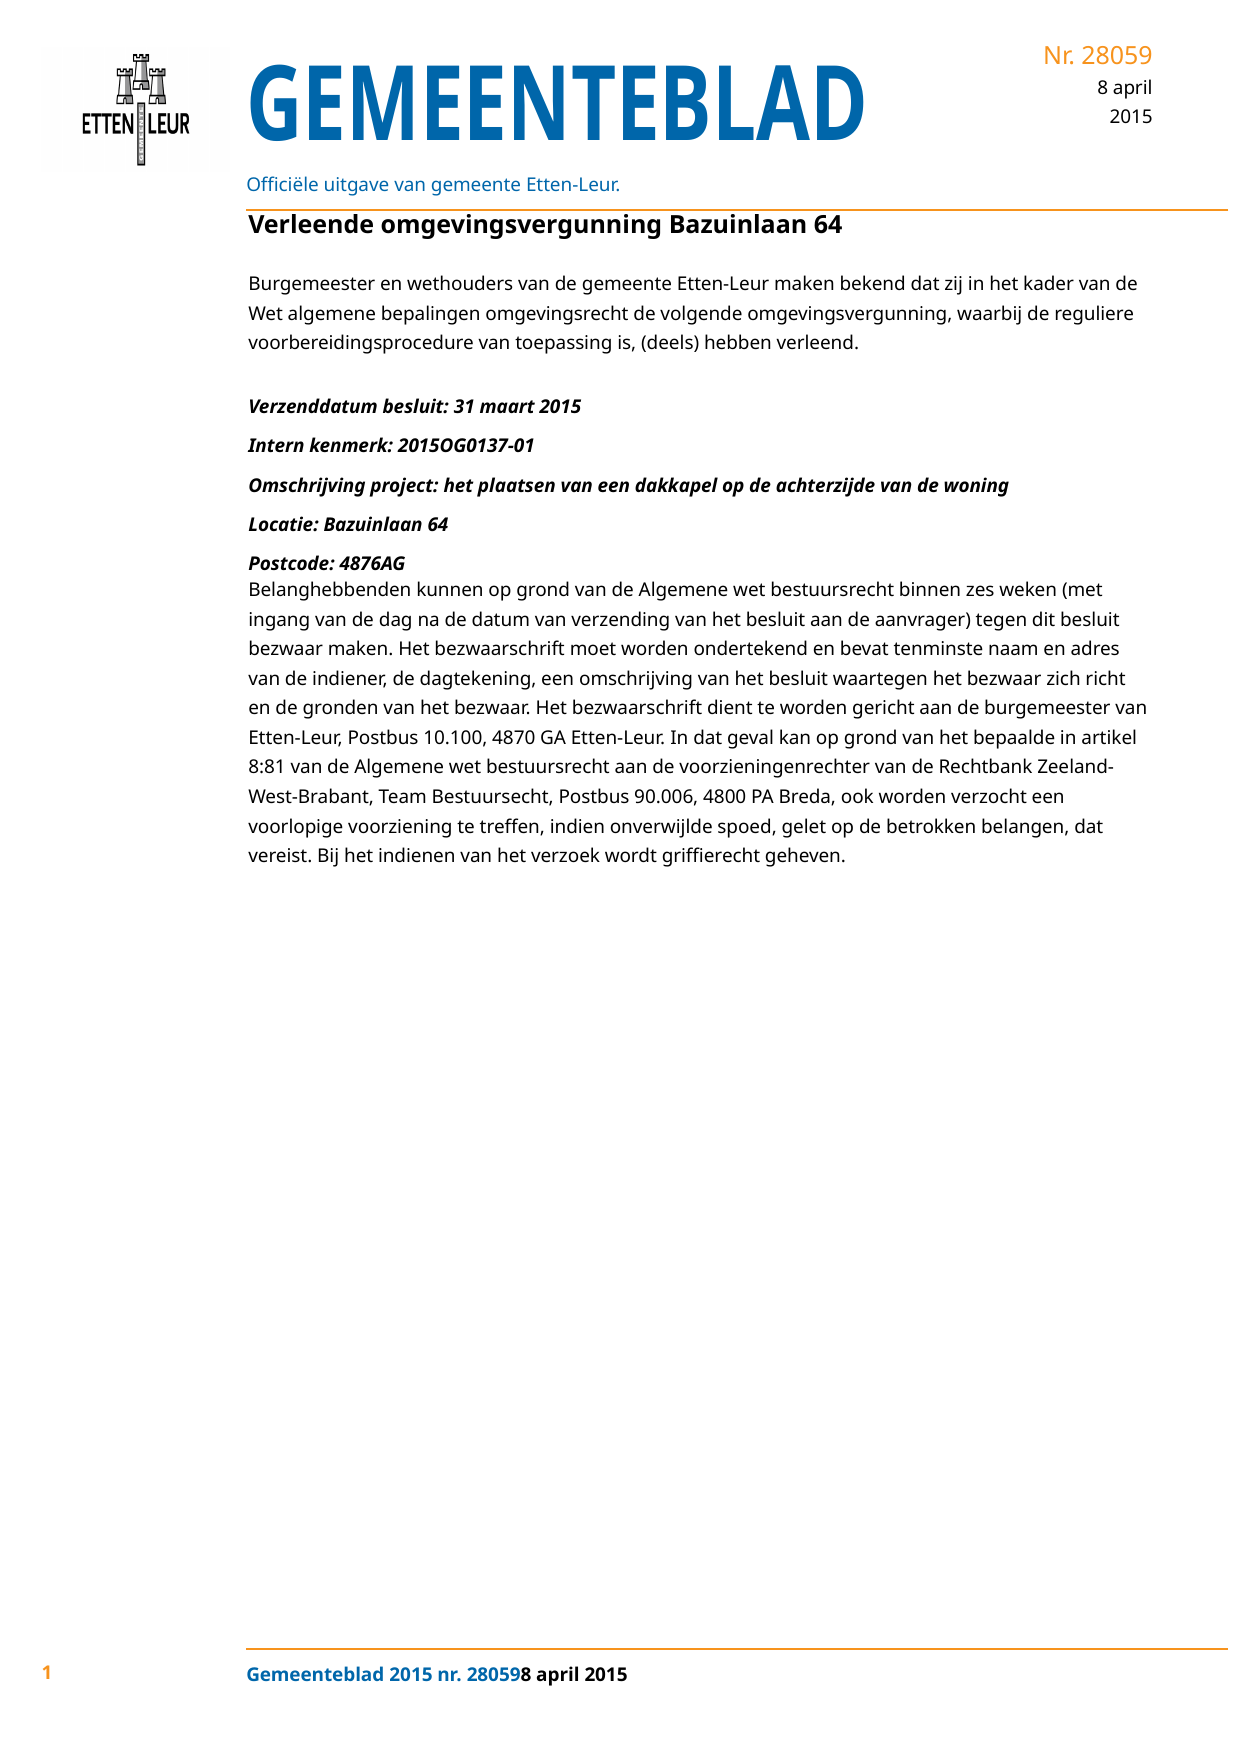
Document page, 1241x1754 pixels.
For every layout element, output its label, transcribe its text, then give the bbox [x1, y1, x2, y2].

text Postcode: 4876AG [248, 551, 1152, 576]
text Omschrijving project: het plaatsen van een dakkapel op de achterzijde van de woning [248, 472, 1152, 498]
text Locatie: Bazuinlaan 64 [248, 511, 1152, 537]
text Belanghebbenden kunnen op grond van de Algemene wet bestuursrecht binnen zes weken (met ingang van de dag na de datum van verzending van het besluit aan de aanvrager) tegen dit besluit bezwaar maken. Het bezwaarschrift moet worden ondertekend en bevat tenminste naam en adres van de indiener, de dagtekening, een omschrijving van het besluit waartegen het bezwaar zich richt en de gronden van het bezwaar. Het bezwaarschrift dient te worden gericht aan de burgemeester van Etten-Leur, Postbus 10.100, 4870 GA Etten-Leur. In dat geval kan op grond van het bepaalde in artikel 8:81 van de Algemene wet bestuursrecht aan de voorzieningenrechter van de Rechtbank Zeeland-West-Brabant, Team Bestuursecht, Postbus 90.006, 4800 PA Breda, ook worden verzocht een voorlopige voorziening te treffen, indien onverwijlde spoed, gelet op de betrokken belangen, dat vereist. Bij het indienen van het verzoek wordt griffierecht geheven. [248, 576, 1152, 868]
text Verzenddatum besluit: 31 maart 2015 [248, 393, 1152, 419]
text Verleende omgevingsvergunning Bazuinlaan 64 [248, 211, 1152, 241]
picture [41, 47, 231, 172]
text Burgemeester en wethouders van de gemeente Etten-Leur maken bekend dat zij in het kader van de Wet algemene bepalingen omgevingsrecht de volgende omgevingsvergunning, waarbij de reguliere voorbereidingsprocedure van toepassing is, (deels) hebben verleend. [248, 270, 1152, 355]
text Intern kenmerk: 2015OG0137-01 [248, 433, 1152, 458]
